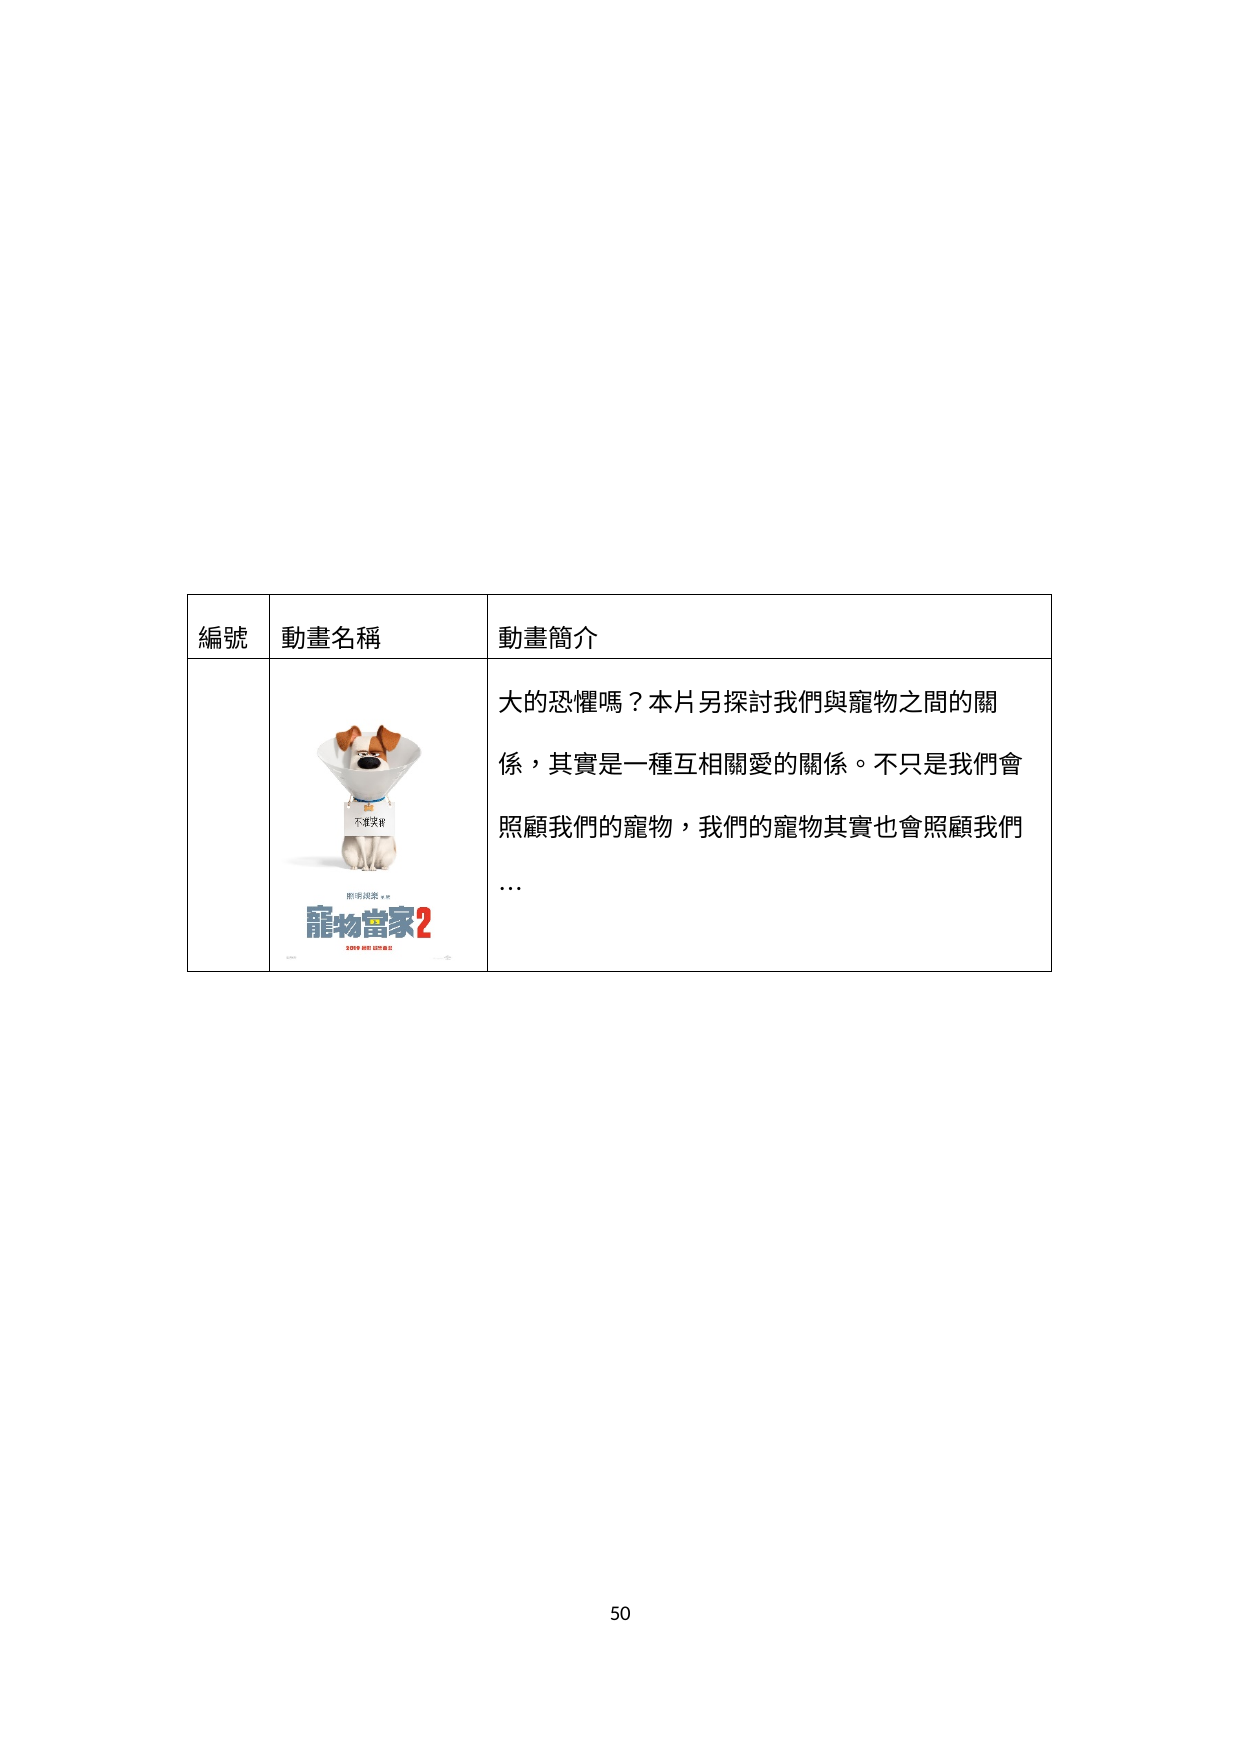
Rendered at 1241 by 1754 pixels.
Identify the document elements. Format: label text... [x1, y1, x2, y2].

table_cell [188, 659, 269, 971]
table_cell [270, 659, 487, 971]
table_header 動畫簡介 [488, 595, 1051, 658]
table_header 編號 [188, 595, 269, 658]
table_cell 大的恐懼嗎？本片另探討我們與寵物之間的關係，其實是一種互相關愛的關係。不只是我們會照顧我們的寵物，我們的寵物其實也會照顧我們… [488, 659, 1051, 971]
table_header 動畫名稱 [270, 595, 487, 658]
